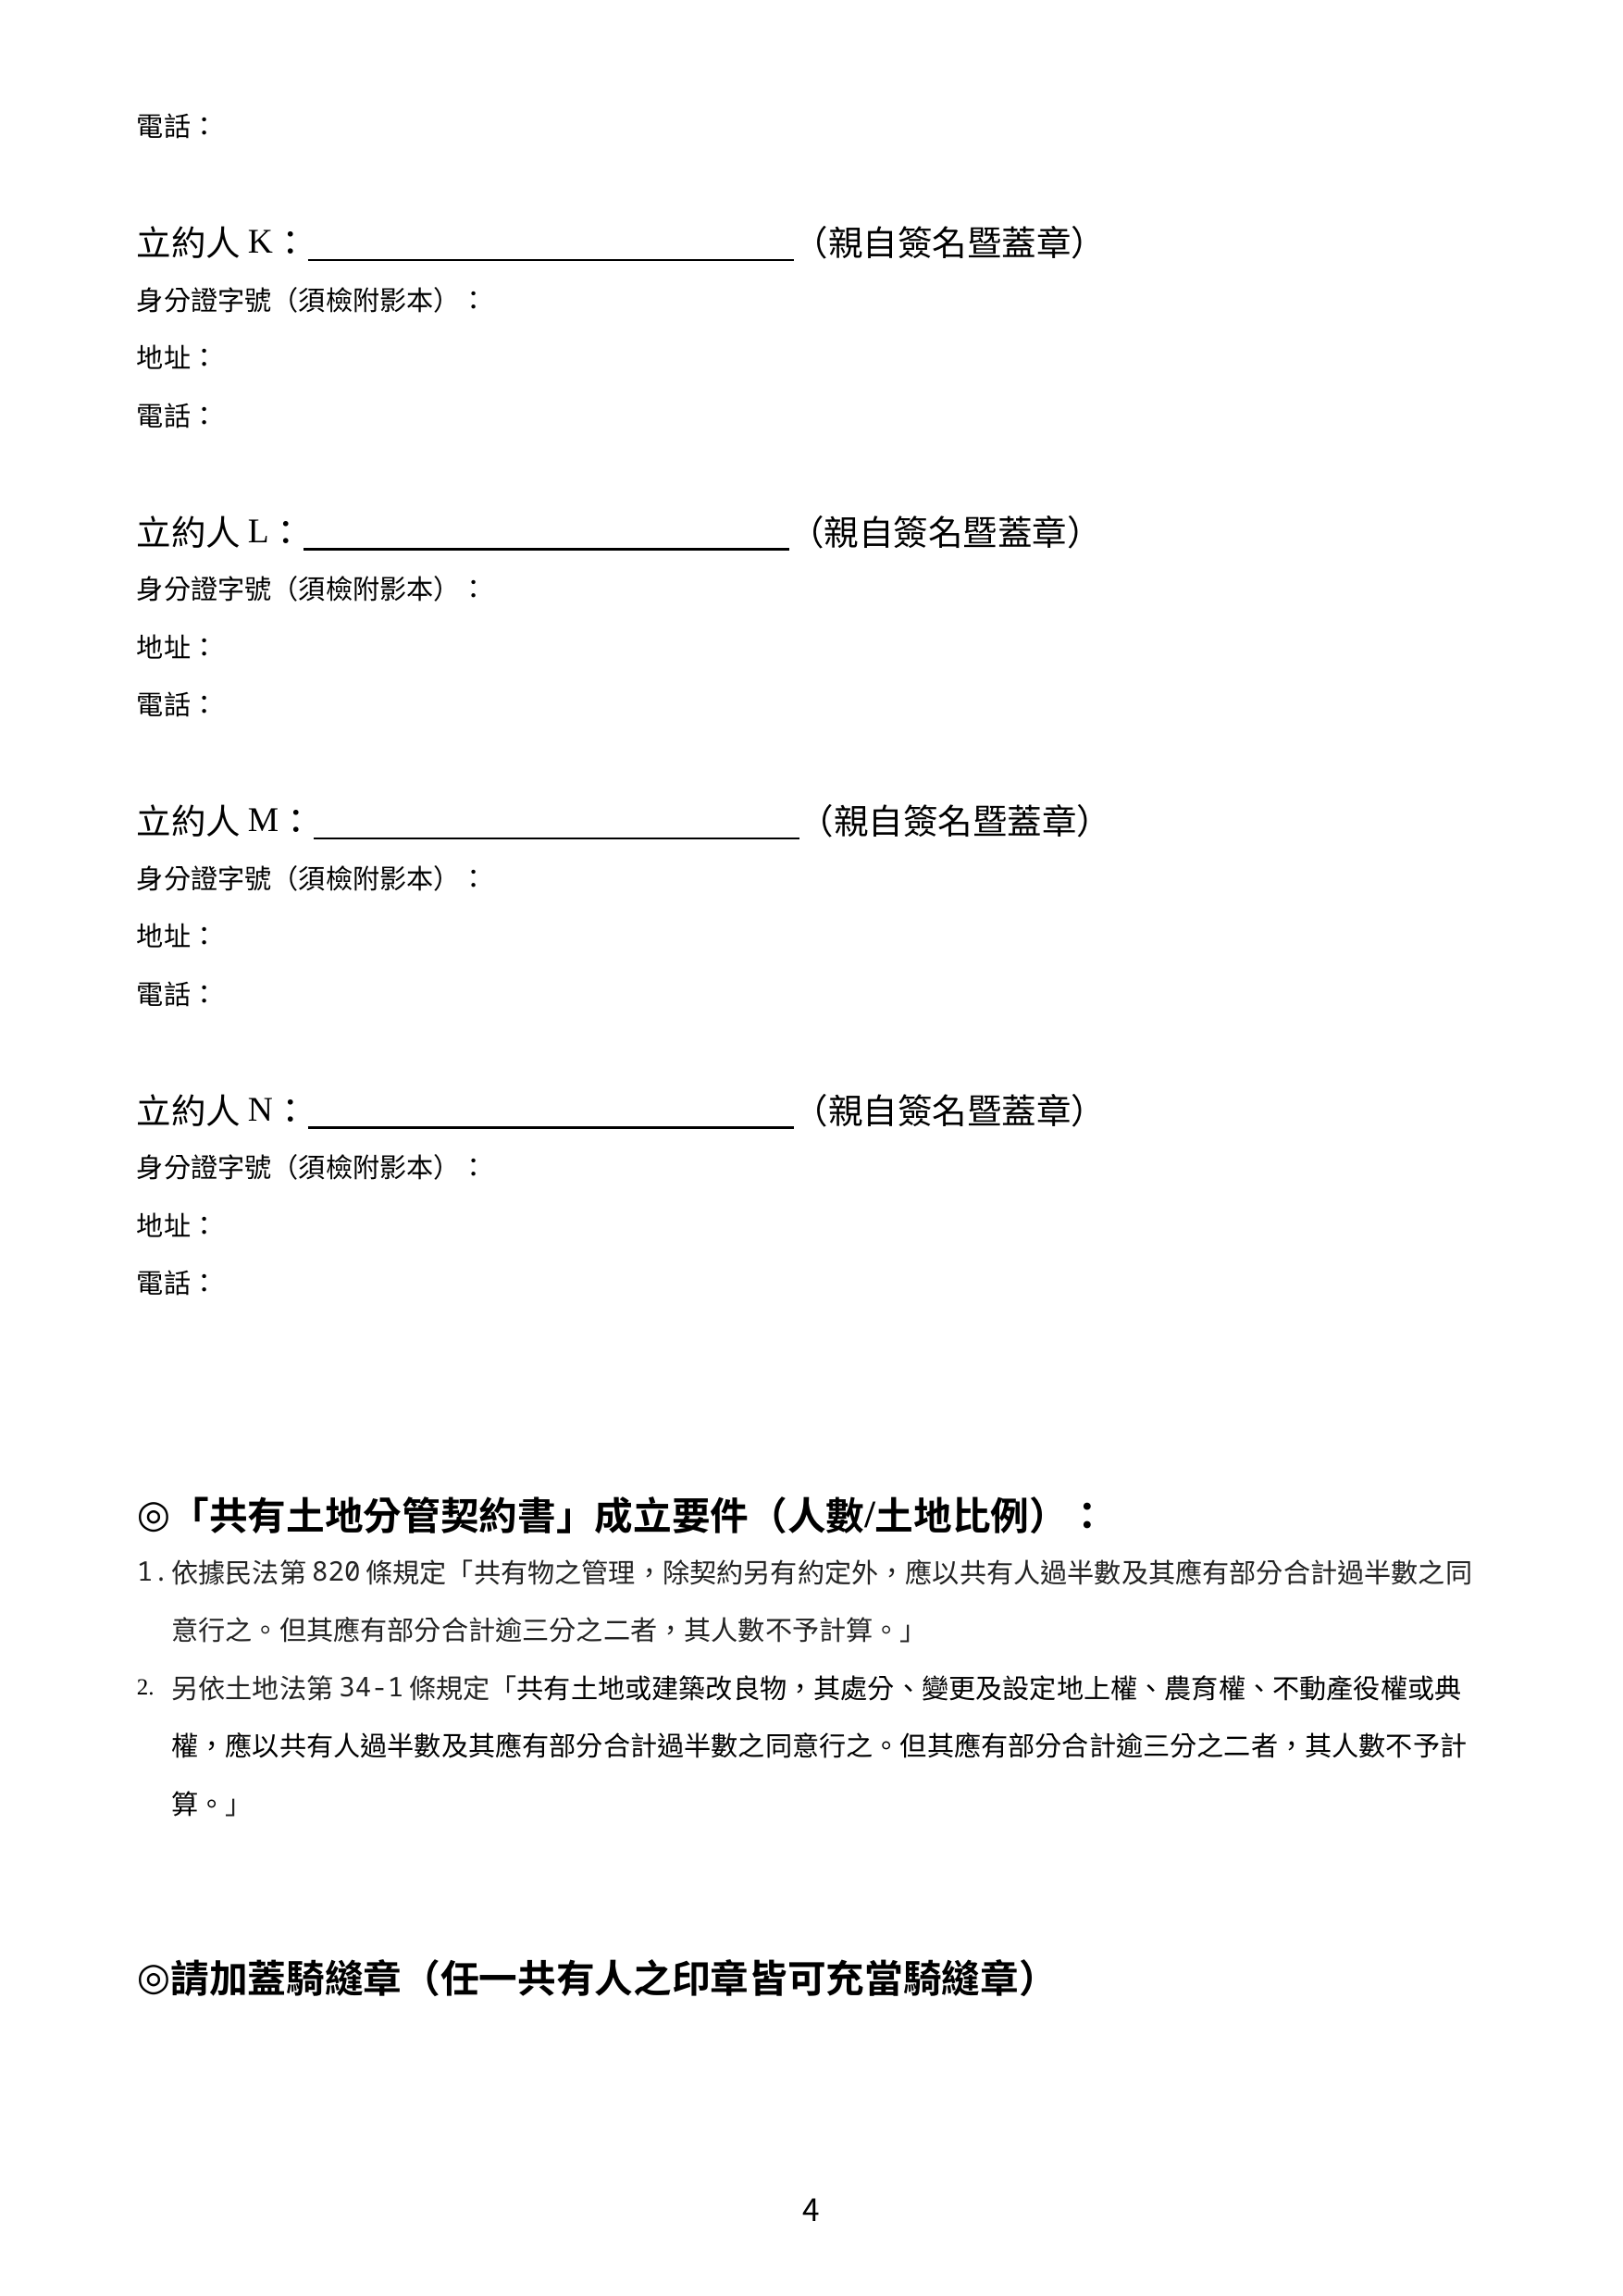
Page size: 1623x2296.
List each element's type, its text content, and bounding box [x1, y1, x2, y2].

text 身分證字號（須檢附影本）： [137, 838, 1486, 896]
text ◎請加蓋騎縫章（任一共有人之印章皆可充當騎縫章） [137, 1937, 1486, 1995]
text 電話： [137, 86, 1486, 144]
text 身分證字號（須檢附影本）： [137, 549, 1486, 607]
text 電話： [137, 1243, 1486, 1301]
text 電話： [137, 376, 1486, 433]
text 立約人L： （親自簽名暨蓋章） [137, 491, 1486, 549]
text 地址： [137, 896, 1486, 954]
text 立約人K： （親自簽名暨蓋章） [137, 202, 1486, 260]
text 身分證字號（須檢附影本）： [137, 260, 1486, 317]
text 電話： [137, 664, 1486, 723]
text 立約人M： （親自簽名暨蓋章） [137, 780, 1486, 838]
text 地址： [137, 607, 1486, 664]
text 身分證字號（須檢附影本）： [137, 1127, 1486, 1185]
text 地址： [137, 1185, 1486, 1243]
text 電話： [137, 954, 1486, 1011]
text 立約人N： （親自簽名暨蓋章） [137, 1070, 1486, 1127]
text ◎「共有土地分管契約書」成立要件（人數/土地比例）： [137, 1474, 1486, 1533]
list 另依土地法第34-1條規定「共有土地或建築改良物，其處分、變更及設定地上權、農育權、不動產役權或典權，應以共有人過半數及其應有部分合計過半數之同意行之。但其應有部分合計逾三分之二者，其人數不予計算。」 [137, 1648, 1486, 1821]
text 地址： [137, 317, 1486, 376]
list 依據民法第820條規定「共有物之管理，除契約另有約定外，應以共有人過半數及其應有部分合計過半數之同意行之。但其應有部分合計逾三分之二者，其人數不予計算。」 [137, 1533, 1486, 1648]
